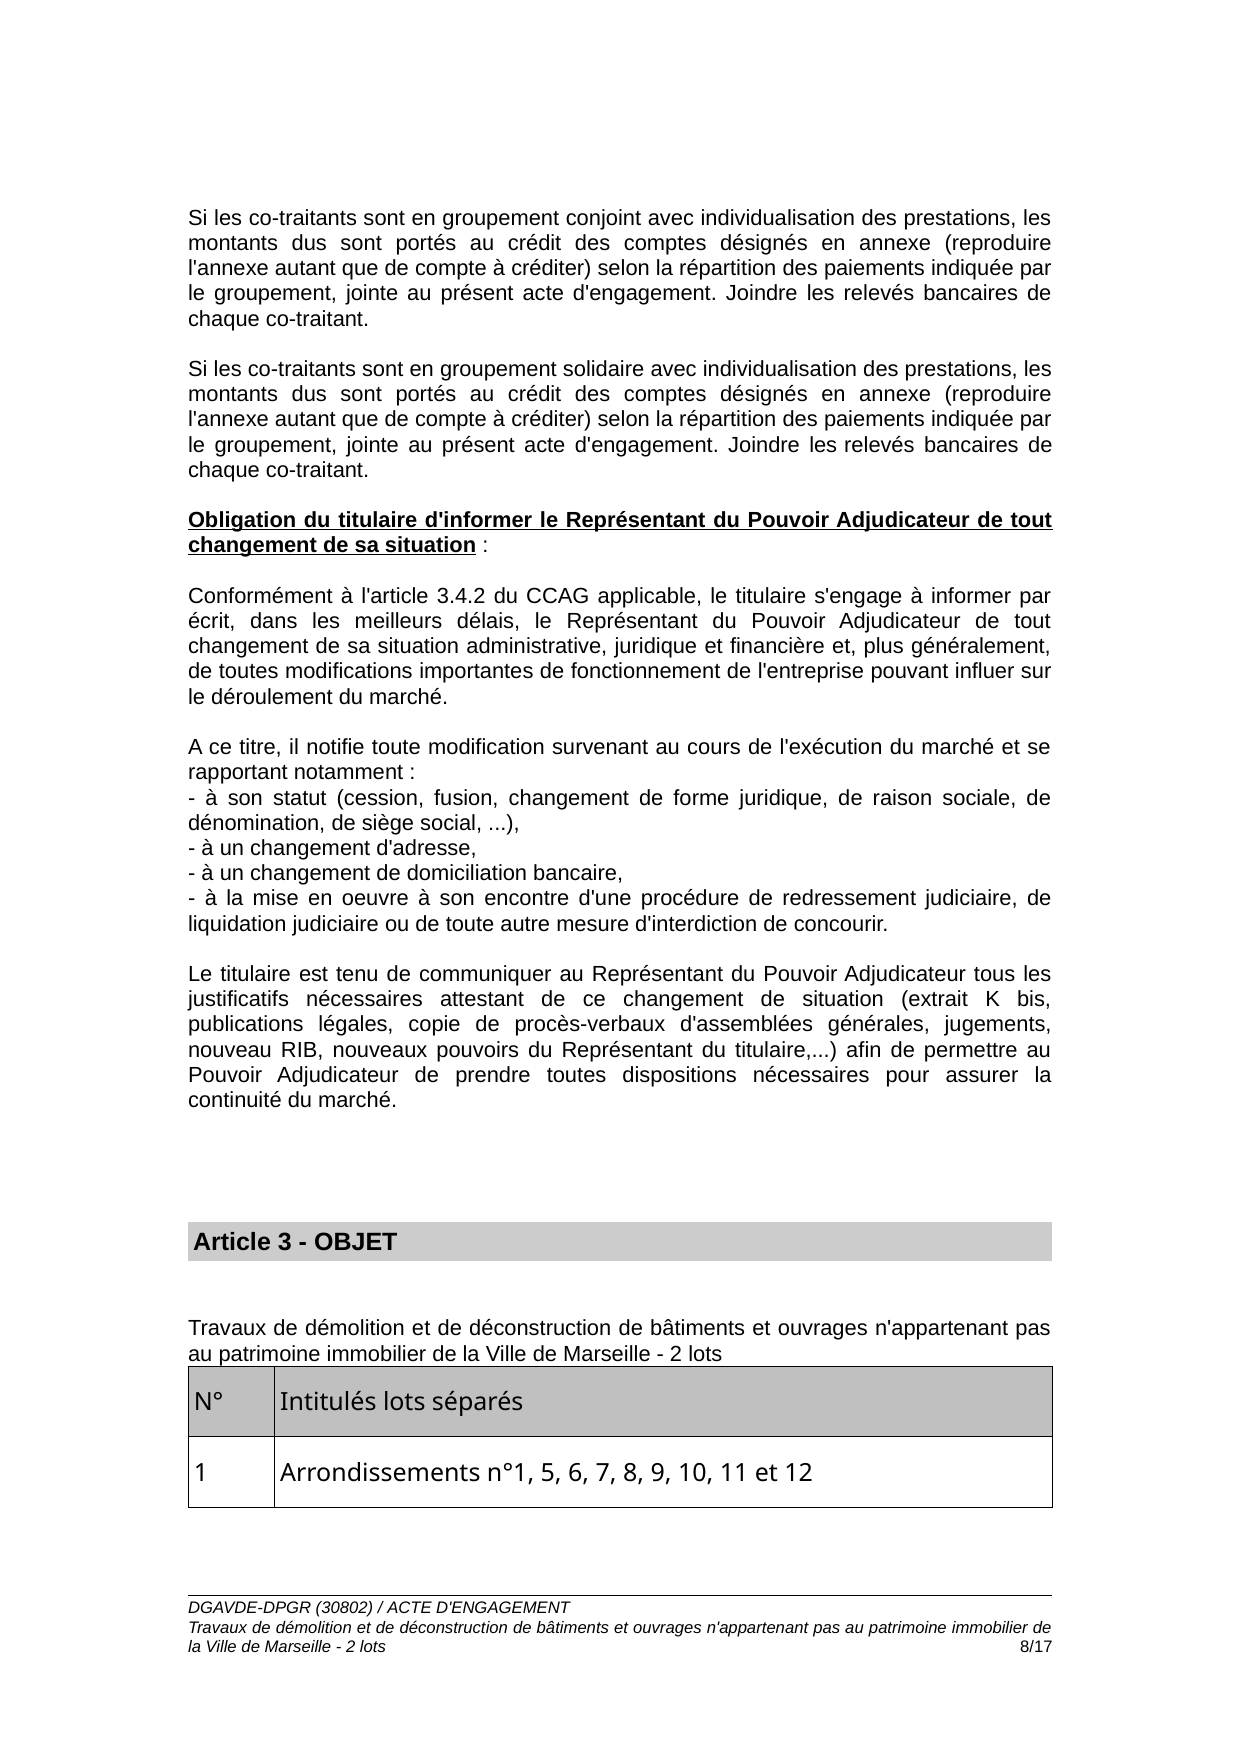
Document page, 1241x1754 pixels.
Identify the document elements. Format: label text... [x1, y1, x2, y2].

text - à un changement de domiciliation bancaire, [188, 860, 1052, 885]
subtitle OBJET [190, 1224, 1050, 1258]
table_cell 1 [189, 1437, 274, 1507]
table_header Intitulés lots séparés [275, 1367, 1052, 1436]
text Conformément à l'article 3.4.2 du CCAG applicable, le titulaire s'engage à informer par écrit, dans les meilleurs délais, le Représentant du Pouvoir Adjudicateur de tout changement de sa situation administrative, juridique et financière et, plus généralement, de toutes modifications importantes de fonctionnement de l'entreprise pouvant influer sur le déroulement du marché. [188, 583, 1052, 709]
text Travaux de démolition et de déconstruction de bâtiments et ouvrages n'appartenant pas au patrimoine immobilier de la Ville de Marseille - 2 lots [188, 1315, 1052, 1366]
text Si les co-traitants sont en groupement solidaire avec individualisation des prestations, les montants dus sont portés au crédit des comptes désignés en annexe (reproduire l'annexe autant que de compte à créditer) selon la répartition des paiements indiquée par le groupement, jointe au présent acte d'engagement. Joindre les relevés bancaires de chaque co-traitant. [188, 356, 1052, 482]
text Obligation du titulaire d'informer le Représentant du Pouvoir Adjudicateur de tout [188, 507, 1052, 529]
text Si les co-traitants sont en groupement conjoint avec individualisation des prestations, les montants dus sont portés au crédit des comptes désignés en annexe (reproduire l'annexe autant que de compte à créditer) selon la répartition des paiements indiquée par le groupement, jointe au présent acte d'engagement. Joindre les relevés bancaires de chaque co-traitant. [188, 204, 1052, 331]
text A ce titre, il notifie toute modification survenant au cours de l'exécution du marché et se rapportant notamment : [188, 734, 1052, 784]
table_header N° [189, 1367, 274, 1436]
text Le titulaire est tenu de communiquer au Représentant du Pouvoir Adjudicateur tous les justificatifs nécessaires attestant de ce changement de situation (extrait K bis, publications légales, copie de procès-verbaux d'assemblées générales, jugements, nouveau RIB, nouveaux pouvoirs du Représentant du titulaire,...) afin de permettre au Pouvoir Adjudicateur de prendre toutes dispositions nécessaires pour assurer la continuité du marché. [188, 961, 1052, 1112]
text - à son statut (cession, fusion, changement de forme juridique, de raison sociale, de dénomination, de siège social, ...), [188, 784, 1052, 835]
text - à un changement d'adresse, [188, 835, 1052, 860]
text - à la mise en oeuvre à son encontre d'une procédure de redressement judiciaire, de liquidation judiciaire ou de toute autre mesure d'interdiction de concourir. [188, 885, 1052, 936]
text changement de sa situation : [188, 530, 1052, 557]
table_cell Arrondissements n°1, 5, 6, 7, 8, 9, 10, 11 et 12 [275, 1437, 1052, 1507]
